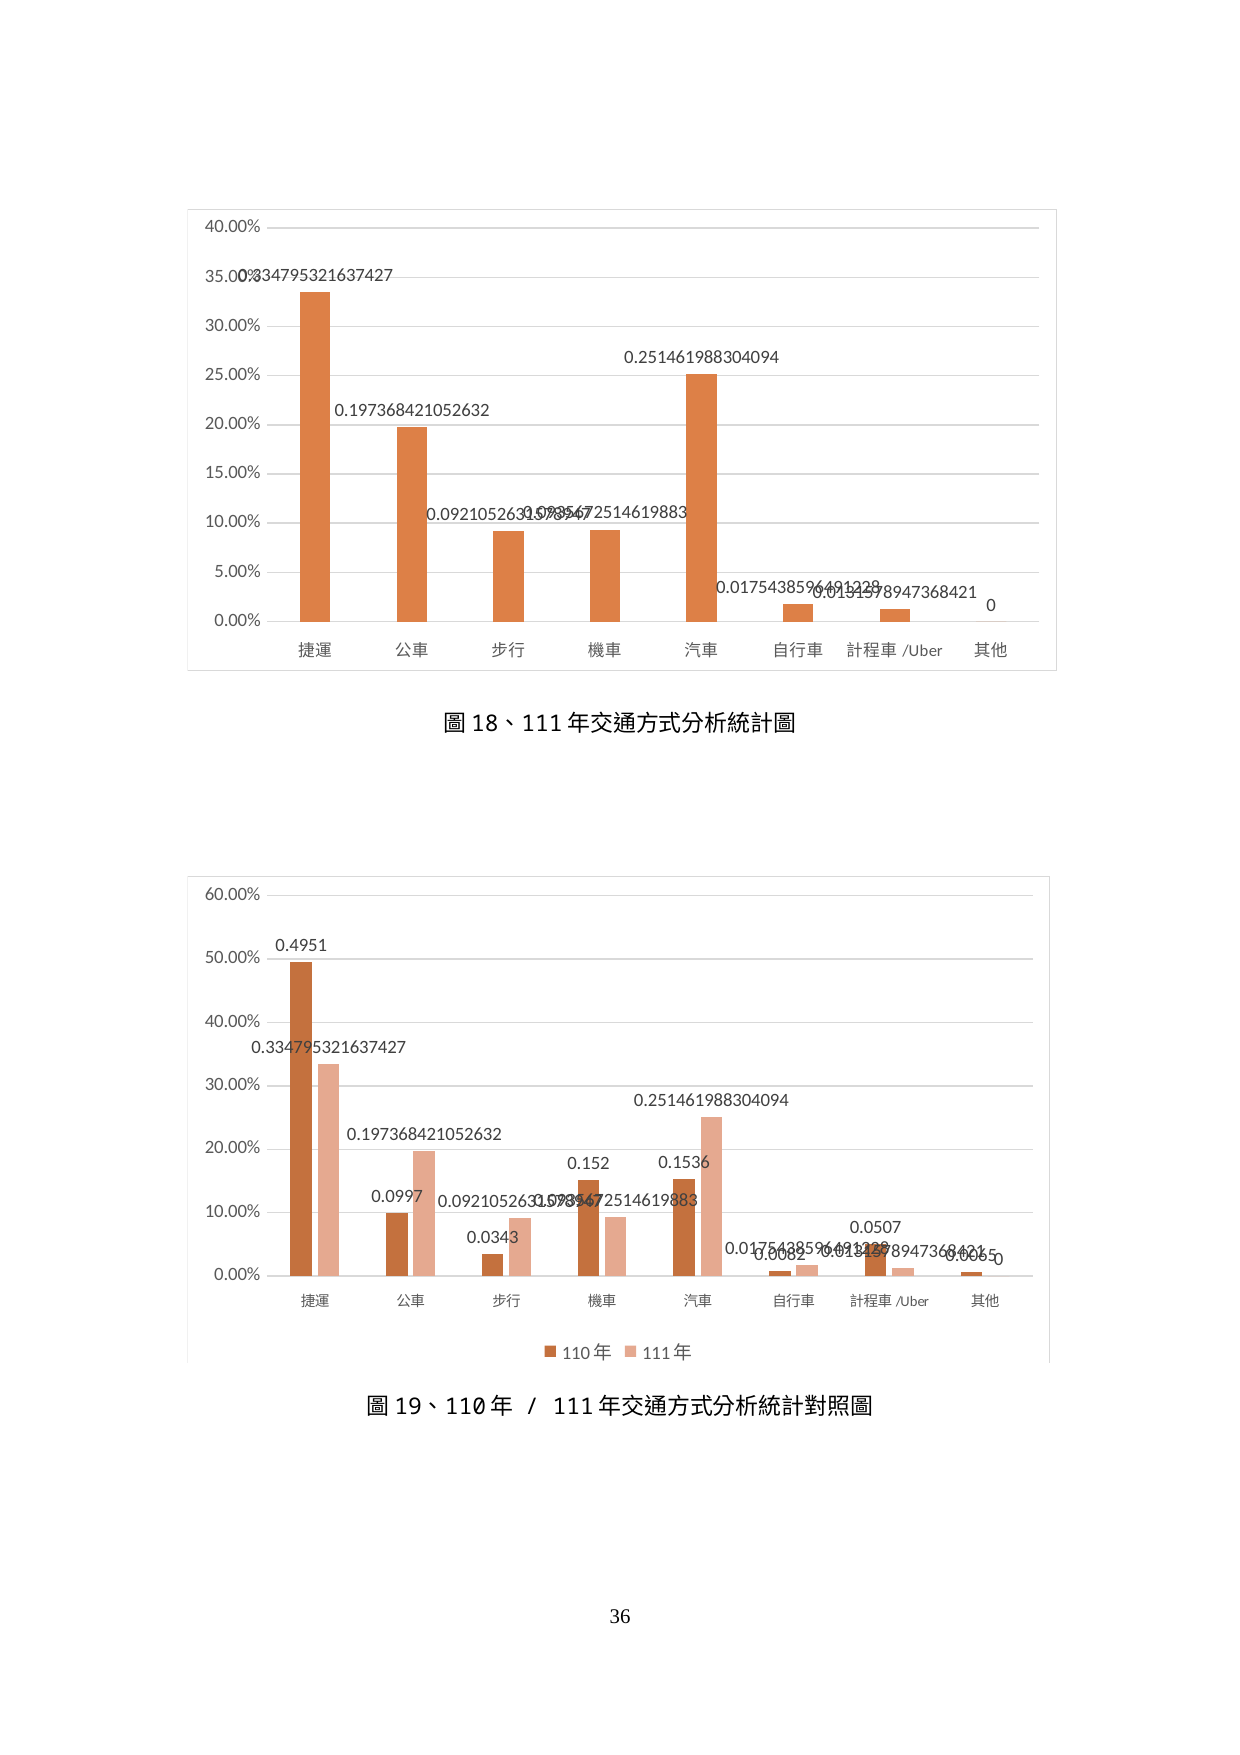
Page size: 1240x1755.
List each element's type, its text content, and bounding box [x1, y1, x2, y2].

text 圖18、111年交通方式分析統計圖 [187, 680, 1052, 742]
text 圖19、110年 / 111年交通方式分析統計對照圖 [187, 1363, 1052, 1426]
